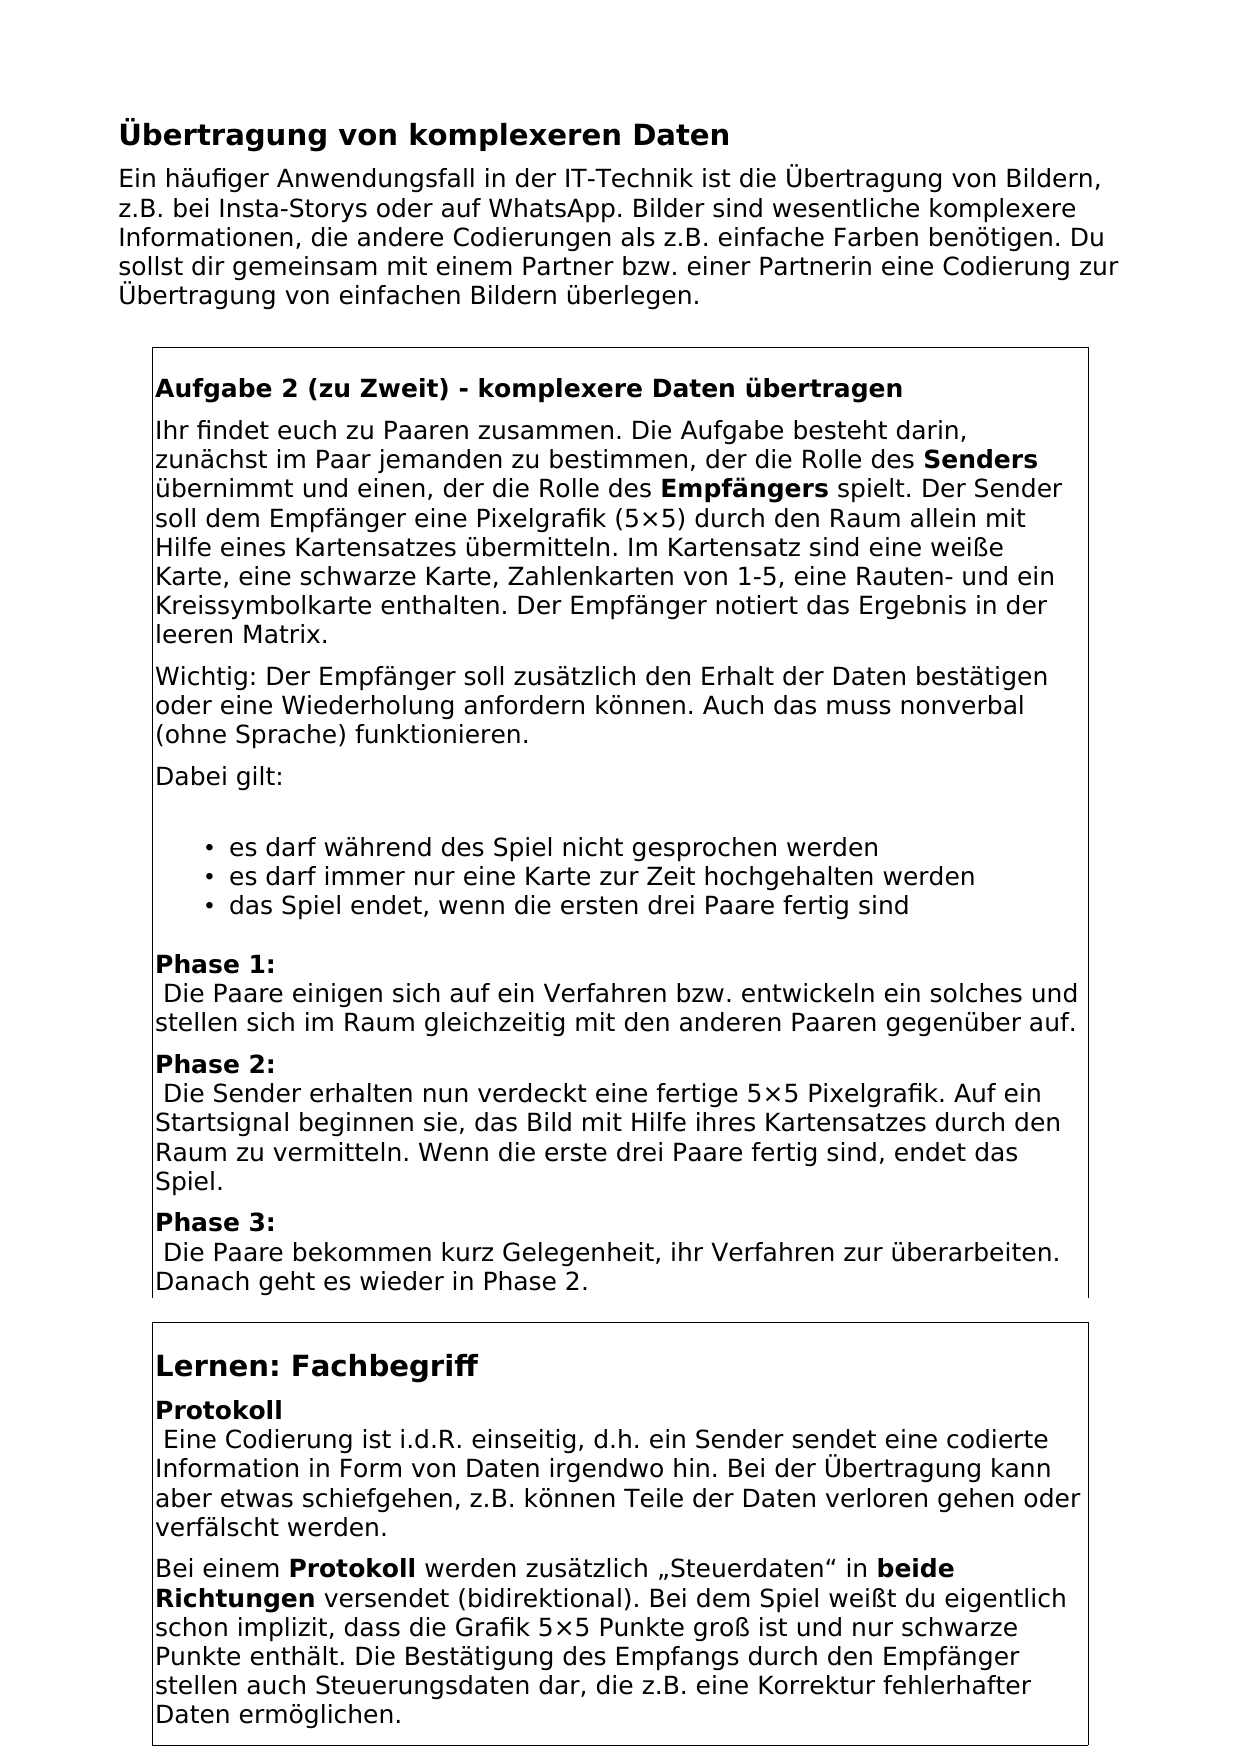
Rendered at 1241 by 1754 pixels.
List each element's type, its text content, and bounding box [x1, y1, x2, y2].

table_header Aufgabe 2 (zu Zweit) - komplexere Daten übertragen Ihr findet euch zu Paaren zusammen. Die Aufgabe besteht darin, zunächst im Paar jemanden zu bestimmen, der die Rolle des Senders übernimmt und einen, der die Rolle des Empfängers spielt. Der Sender soll dem Empfänger eine Pixelgrafik (5×5) durch den Raum allein mit Hilfe eines Kartensatzes übermitteln. Im Kartensatz sind eine weiße Karte, eine schwarze Karte, Zahlenkarten von 1-5, eine Rauten- und ein Kreissymbolkarte enthalten. Der Empfänger notiert das Ergebnis in der leeren Matrix. Wichtig: Der Empfänger soll zusätzlich den Erhalt der Daten bestätigen oder eine Wiederholung anfordern können. Auch das muss nonverbal (ohne Sprache) funktionieren. Dabei gilt: es darf während des Spiel nicht gesprochen werden es darf immer nur eine Karte zur Zeit hochgehalten werden das Spiel endet, wenn die ersten drei Paare fertig sind Phase 1: Die Paare einigen sich auf ein Verfahren bzw. entwickeln ein solches und stellen sich im Raum gleichzeitig mit den anderen Paaren gegenüber auf. Phase 2: Die Sender erhalten nun verdeckt eine fertige 5×5 Pixelgrafik. Auf ein Startsignal beginnen sie, das Bild mit Hilfe ihres Kartensatzes durch den Raum zu vermitteln. Wenn die erste drei Paare fertig sind, endet das Spiel. Phase 3: Die Paare bekommen kurz Gelegenheit, ihr Verfahren zur überarbeiten. Danach geht es wieder in Phase 2. [153, 348, 1088, 1298]
table_header Lernen: Fachbegriff Protokoll Eine Codierung ist i.d.R. einseitig, d.h. ein Sender sendet eine codierte Information in Form von Daten irgendwo hin. Bei der Übertragung kann aber etwas schiefgehen, z.B. können Teile der Daten verloren gehen oder verfälscht werden. Bei einem Protokoll werden zusätzlich „Steuerdaten“ in beide Richtungen versendet (bidirektional). Bei dem Spiel weißt du eigentlich schon implizit, dass die Grafik 5×5 Punkte groß ist und nur schwarze Punkte enthält. Die Bestätigung des Empfangs durch den Empfänger stellen auch Steuerungsdaten dar, die z.B. eine Korrektur fehlerhafter Daten ermöglichen. [153, 1323, 1088, 1745]
subtitle Übertragung von komplexeren Daten [118, 118, 1122, 152]
text Ein häufiger Anwendungsfall in der IT-Technik ist die Übertragung von Bildern, z.B. bei Insta-Storys oder auf WhatsApp. Bilder sind wesentliche komplexere Informationen, die andere Codierungen als z.B. einfache Farben benötigen. Du sollst dir gemeinsam mit einem Partner bzw. einer Partnerin eine Codierung zur Übertragung von einfachen Bildern überlegen. [118, 164, 1122, 310]
